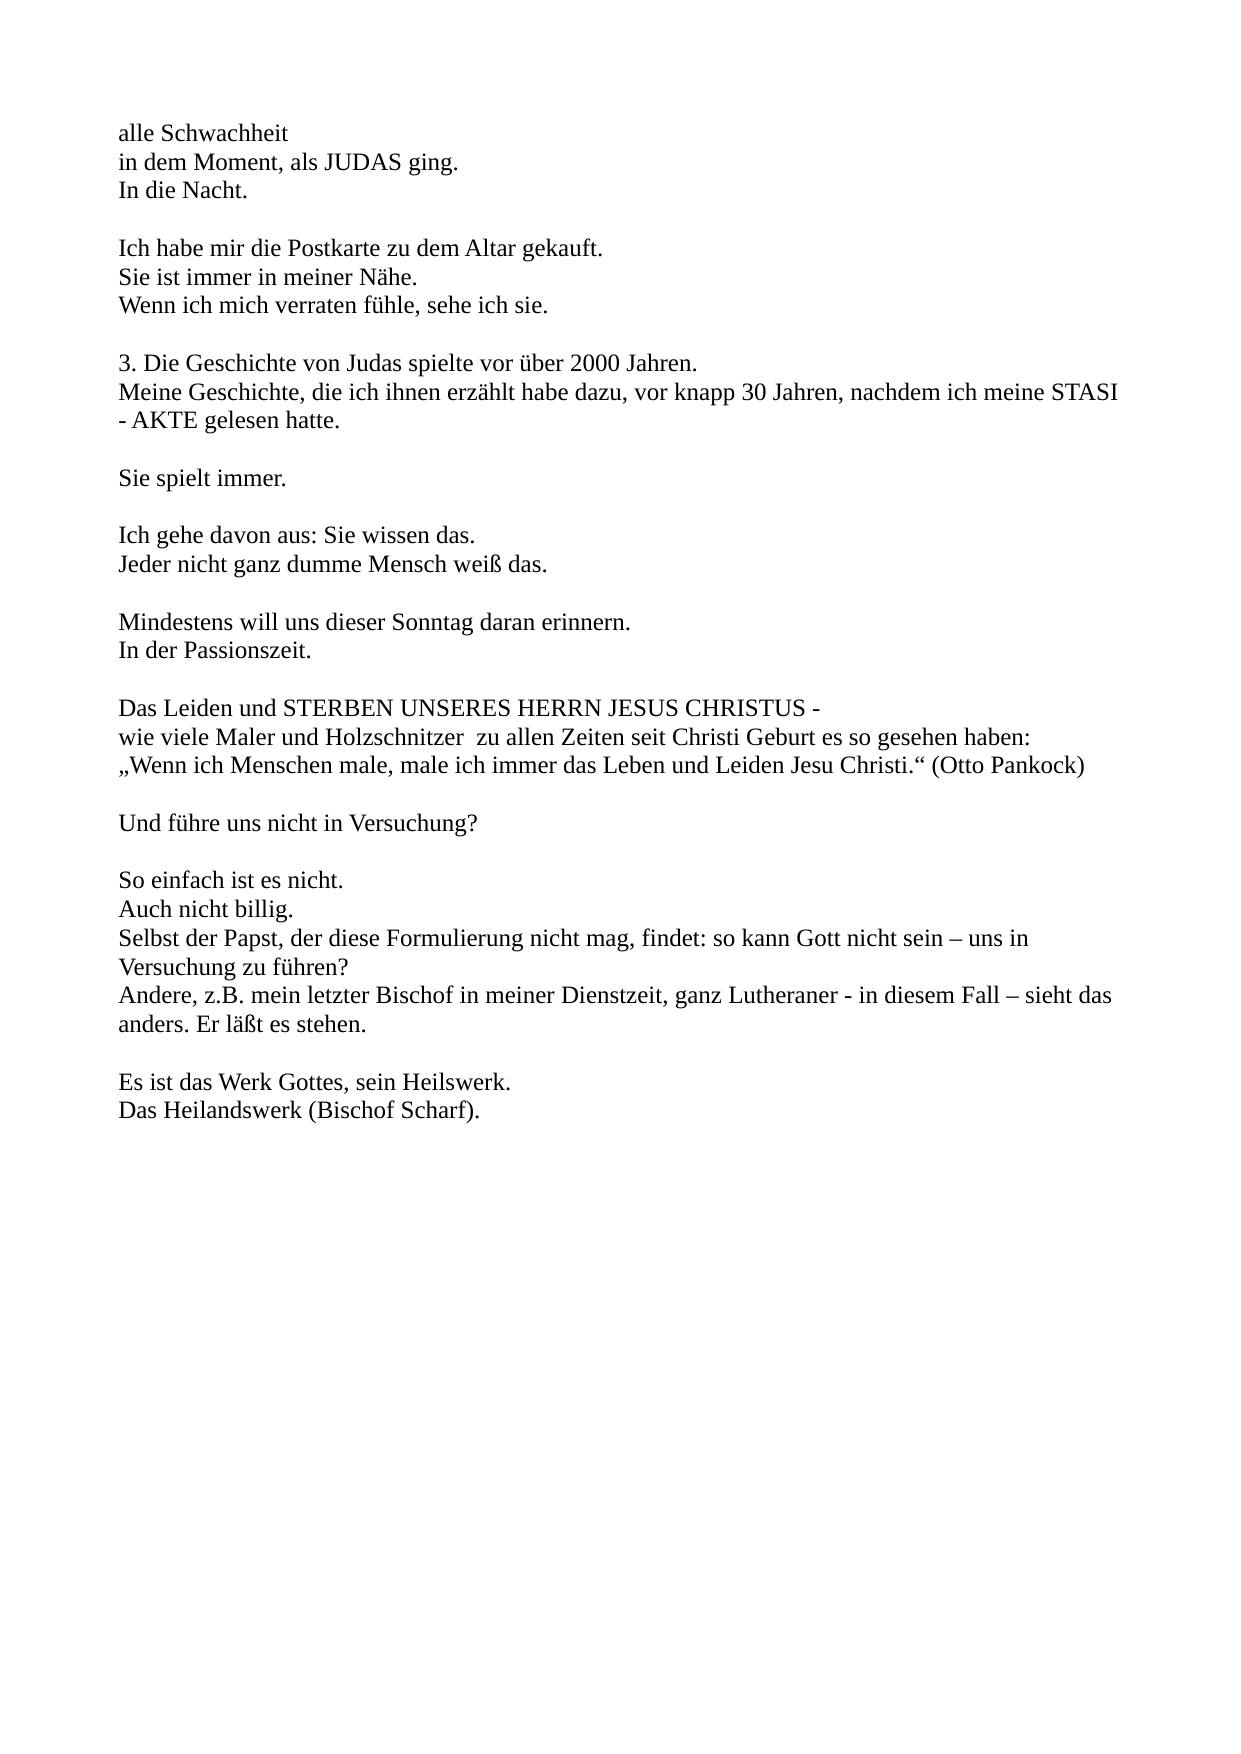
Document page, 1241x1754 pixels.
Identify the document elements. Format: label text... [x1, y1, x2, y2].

text Mindestens will uns dieser Sonntag daran erinnern. [118, 607, 1122, 636]
text Sie spielt immer. [118, 463, 1122, 492]
text alle Schwachheit [118, 118, 1122, 147]
text Jeder nicht ganz dumme Mensch weiß das. [118, 549, 1122, 578]
text Ich gehe davon aus: Sie wissen das. [118, 521, 1122, 549]
text Ich habe mir die Postkarte zu dem Altar gekauft. [118, 233, 1122, 262]
text Selbst der Papst, der diese Formulierung nicht mag, findet: so kann Gott nicht sein – uns in Versuchung zu führen? [118, 923, 1122, 981]
text Meine Geschichte, die ich ihnen erzählt habe dazu, vor knapp 30 Jahren, nachdem ich meine STASI - AKTE gelesen hatte. [118, 377, 1122, 434]
text in dem Moment, als JUDAS ging. [118, 147, 1122, 176]
text Das Heilandswerk (Bischof Scharf). [118, 1096, 1122, 1124]
text Das Leiden und STERBEN UNSERES HERRN JESUS CHRISTUS - [118, 693, 1122, 722]
text Wenn ich mich verraten fühle, sehe ich sie. [118, 291, 1122, 319]
text Andere, z.B. mein letzter Bischof in meiner Dienstzeit, ganz Lutheraner - in diesem Fall – sieht das anders. Er läßt es stehen. [118, 981, 1122, 1038]
text Es ist das Werk Gottes, sein Heilswerk. [118, 1067, 1122, 1096]
text So einfach ist es nicht. [118, 866, 1122, 894]
text Und führe uns nicht in Versuchung? [118, 808, 1122, 837]
text wie viele Maler und Holzschnitzer zu allen Zeiten seit Christi Geburt es so gesehen haben: [118, 722, 1122, 751]
text In die Nacht. [118, 176, 1122, 204]
text Sie ist immer in meiner Nähe. [118, 262, 1122, 291]
text „Wenn ich Menschen male, male ich immer das Leben und Leiden Jesu Christi.“ (Otto Pankock) [118, 751, 1122, 779]
text 3. Die Geschichte von Judas spielte vor über 2000 Jahren. [118, 348, 1122, 377]
text Auch nicht billig. [118, 894, 1122, 923]
text In der Passionszeit. [118, 636, 1122, 664]
